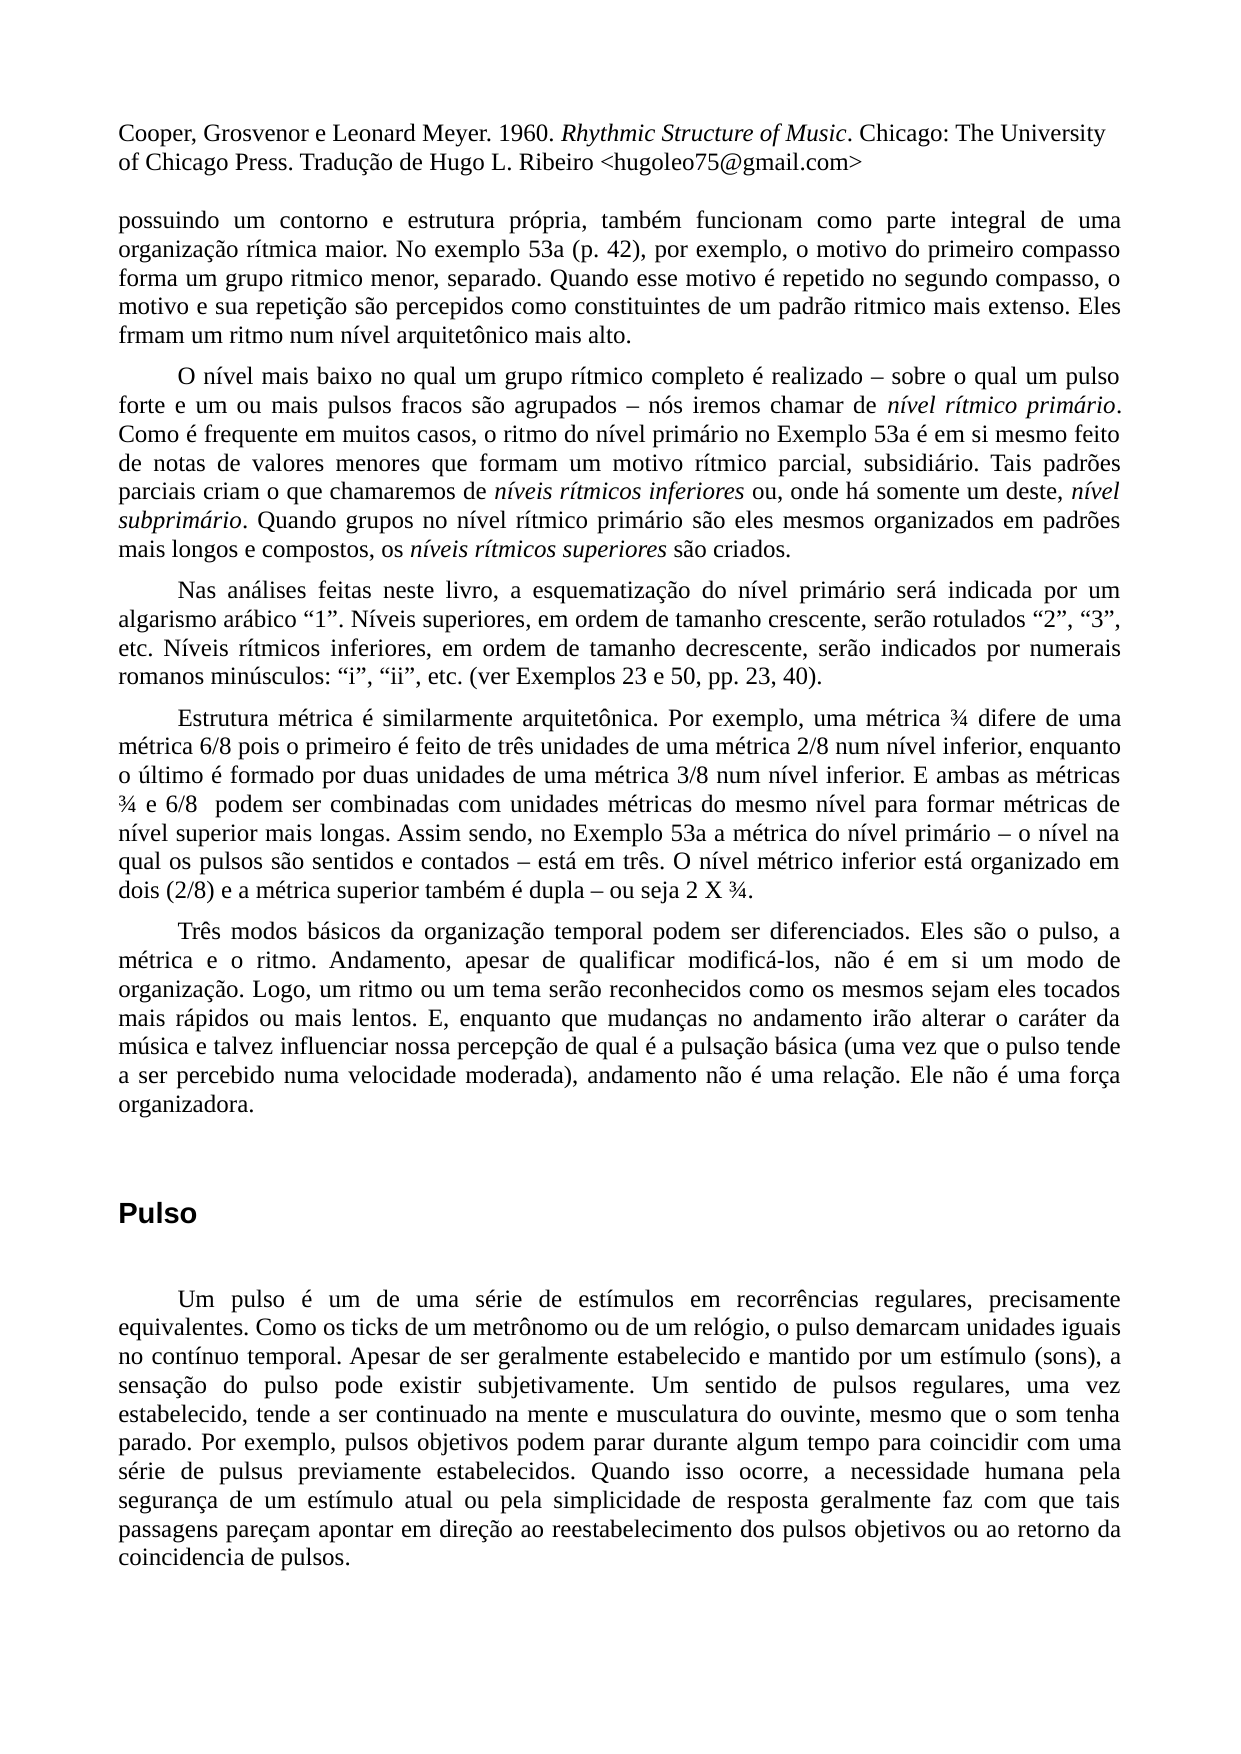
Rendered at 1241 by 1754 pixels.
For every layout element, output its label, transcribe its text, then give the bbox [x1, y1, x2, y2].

text Três modos básicos da organização temporal podem ser diferenciados. Eles são o pulso, a métrica e o ritmo. Andamento, apesar de qualificar modificá-los, não é em si um modo de organização. Logo, um ritmo ou um tema serão reconhecidos como os mesmos sejam eles tocados mais rápidos ou mais lentos. E, enquanto que mudanças no andamento irão alterar o caráter da música e talvez influenciar nossa percepção de qual é a pulsação básica (uma vez que o pulso tende a ser percebido numa velocidade moderada), andamento não é uma relação. Ele não é uma força organizadora. [118, 916, 1122, 1118]
text possuindo um contorno e estrutura própria, também funcionam como parte integral de uma organização rítmica maior. No exemplo 53a (p. 42), por exemplo, o motivo do primeiro compasso forma um grupo ritmico menor, separado. Quando esse motivo é repetido no segundo compasso, o motivo e sua repetição são percepidos como constituintes de um padrão ritmico mais extenso. Eles frmam um ritmo num nível arquitetônico mais alto. [118, 205, 1122, 349]
text Estrutura métrica é similarmente arquitetônica. Por exemplo, uma métrica ¾ difere de uma métrica 6/8 pois o primeiro é feito de três unidades de uma métrica 2/8 num nível inferior, enquanto o último é formado por duas unidades de uma métrica 3/8 num nível inferior. E ambas as métricas ¾ e 6/8 podem ser combinadas com unidades métricas do mesmo nível para formar métricas de nível superior mais longas. Assim sendo, no Exemplo 53a a métrica do nível primário – o nível na qual os pulsos são sentidos e contados – está em três. O nível métrico inferior está organizado em dois (2/8) e a métrica superior também é dupla – ou seja 2 X ¾. [118, 703, 1122, 904]
text Nas análises feitas neste livro, a esquematização do nível primário será indicada por um algarismo arábico “1”. Níveis superiores, em ordem de tamanho crescente, serão rotulados “2”, “3”, etc. Níveis rítmicos inferiores, em ordem de tamanho decrescente, serão indicados por numerais romanos minúsculos: “i”, “ii”, etc. (ver Exemplos 23 e 50, pp. 23, 40). [118, 575, 1122, 690]
text O nível mais baixo no qual um grupo rítmico completo é realizado – sobre o qual um pulso forte e um ou mais pulsos fracos são agrupados – nós iremos chamar de nível rítmico primário. Como é frequente em muitos casos, o ritmo do nível primário no Exemplo 53a é em si mesmo feito de notas de valores menores que formam um motivo rítmico parcial, subsidiário. Tais padrões parciais criam o que chamaremos de níveis rítmicos inferiores ou, onde há somente um deste, nível subprimário. Quando grupos no nível rítmico primário são eles mesmos organizados em padrões mais longos e compostos, os níveis rítmicos superiores são criados. [118, 361, 1122, 563]
text Um pulso é um de uma série de estímulos em recorrências regulares, precisamente equivalentes. Como os ticks de um metrônomo ou de um relógio, o pulso demarcam unidades iguais no contínuo temporal. Apesar de ser geralmente estabelecido e mantido por um estímulo (sons), a sensação do pulso pode existir subjetivamente. Um sentido de pulsos regulares, uma vez estabelecido, tende a ser continuado na mente e musculatura do ouvinte, mesmo que o som tenha parado. Por exemplo, pulsos objetivos podem parar durante algum tempo para coincidir com uma série de pulsus previamente estabelecidos. Quando isso ocorre, a necessidade humana pela segurança de um estímulo atual ou pela simplicidade de resposta geralmente faz com que tais passagens pareçam apontar em direção ao reestabelecimento dos pulsos objetivos ou ao retorno da coincidencia de pulsos. [118, 1284, 1122, 1571]
subtitle Pulso [118, 1196, 1122, 1230]
